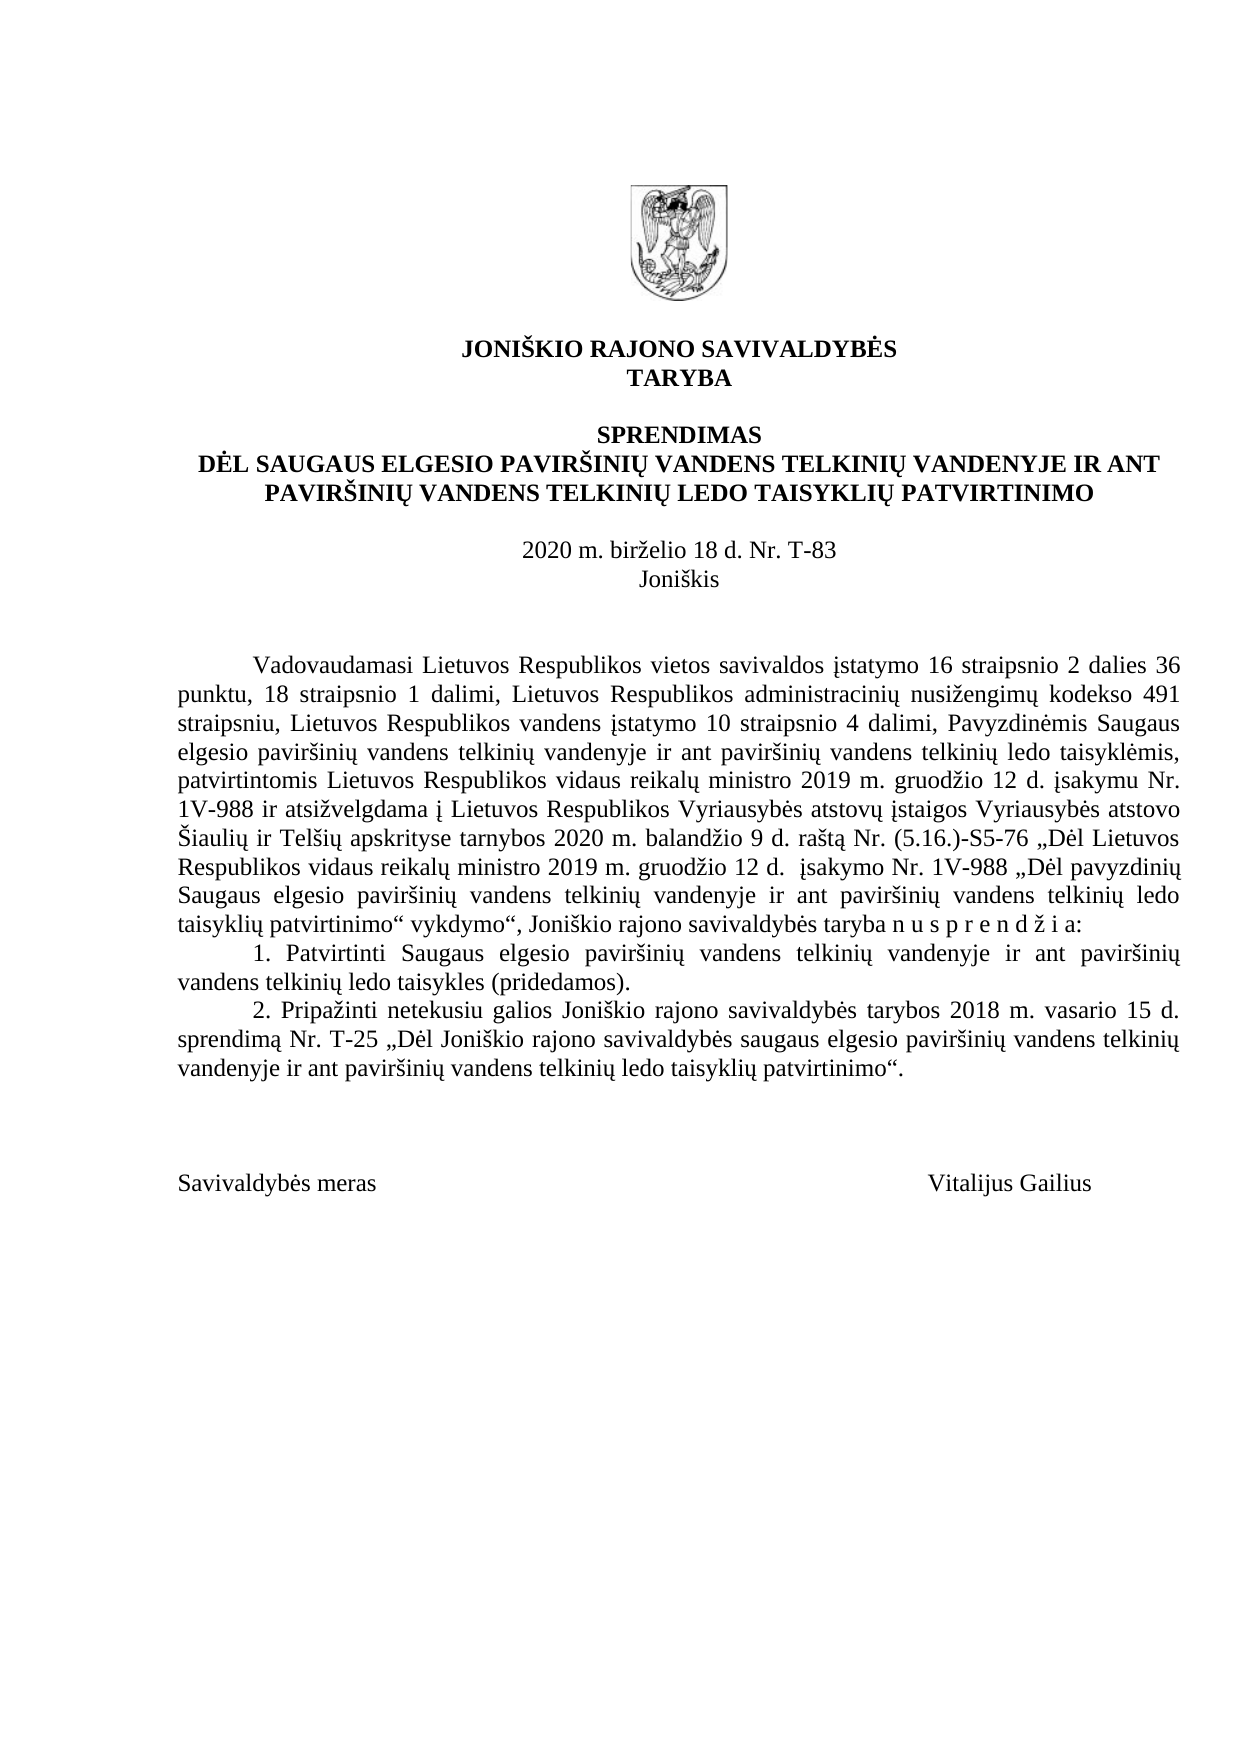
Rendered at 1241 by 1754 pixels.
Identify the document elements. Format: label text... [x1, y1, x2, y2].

text 2. Pripažinti netekusiu galios Joniškio rajono savivaldybės tarybos 2018 m. vasario 15 d. sprendimą Nr. T-25 „Dėl Joniškio rajono savivaldybės saugaus elgesio paviršinių vandens telkinių vandenyje ir ant paviršinių vandens telkinių ledo taisyklių patvirtinimo“. [177, 995, 1181, 1082]
text 1. Patvirtinti Saugaus elgesio paviršinių vandens telkinių vandenyje ir ant paviršinių vandens telkinių ledo taisykles (pridedamos). [177, 938, 1181, 995]
text 2020 m. birželio 18 d. Nr. T-83 [177, 535, 1181, 564]
text Joniškis [177, 564, 1181, 593]
text Joniškio rajono savivaldybės TARYBA [177, 334, 1181, 392]
text SPRENDIMAS [177, 420, 1181, 449]
text DĖL SAUGAUS ELGESIO PAVIRŠINIŲ VANDENS TELKINIŲ VANDENYJE IR ANT PAVIRŠINIŲ VANDENS TELKINIŲ LEDO TAISYKLIŲ PATVIRTINIMO [177, 449, 1181, 507]
text Savivaldybės meras Vitalijus Gailius [177, 1168, 1181, 1197]
text Vadovaudamasi Lietuvos Respublikos vietos savivaldos įstatymo 16 straipsnio 2 dalies 36 punktu, 18 straipsnio 1 dalimi, Lietuvos Respublikos administracinių nusižengimų kodekso 491 straipsniu, Lietuvos Respublikos vandens įstatymo 10 straipsnio 4 dalimi, Pavyzdinėmis Saugaus elgesio paviršinių vandens telkinių vandenyje ir ant paviršinių vandens telkinių ledo taisyklėmis, patvirtintomis Lietuvos Respublikos vidaus reikalų ministro 2019 m. gruodžio 12 d. įsakymu Nr. 1V-988 ir atsižvelgdama į Lietuvos Respublikos Vyriausybės atstovų įstaigos Vyriausybės atstovo Šiaulių ir Telšių apskrityse tarnybos 2020 m. balandžio 9 d. raštą Nr. (5.16.)-S5-76 „Dėl Lietuvos Respublikos vidaus reikalų ministro 2019 m. gruodžio 12 d. įsakymo Nr. 1V-988 „Dėl pavyzdinių Saugaus elgesio paviršinių vandens telkinių vandenyje ir ant paviršinių vandens telkinių ledo taisyklių patvirtinimo“ vykdymo“, Joniškio rajono savivaldybės taryba n u s p r e n d ž i a: [177, 650, 1181, 938]
